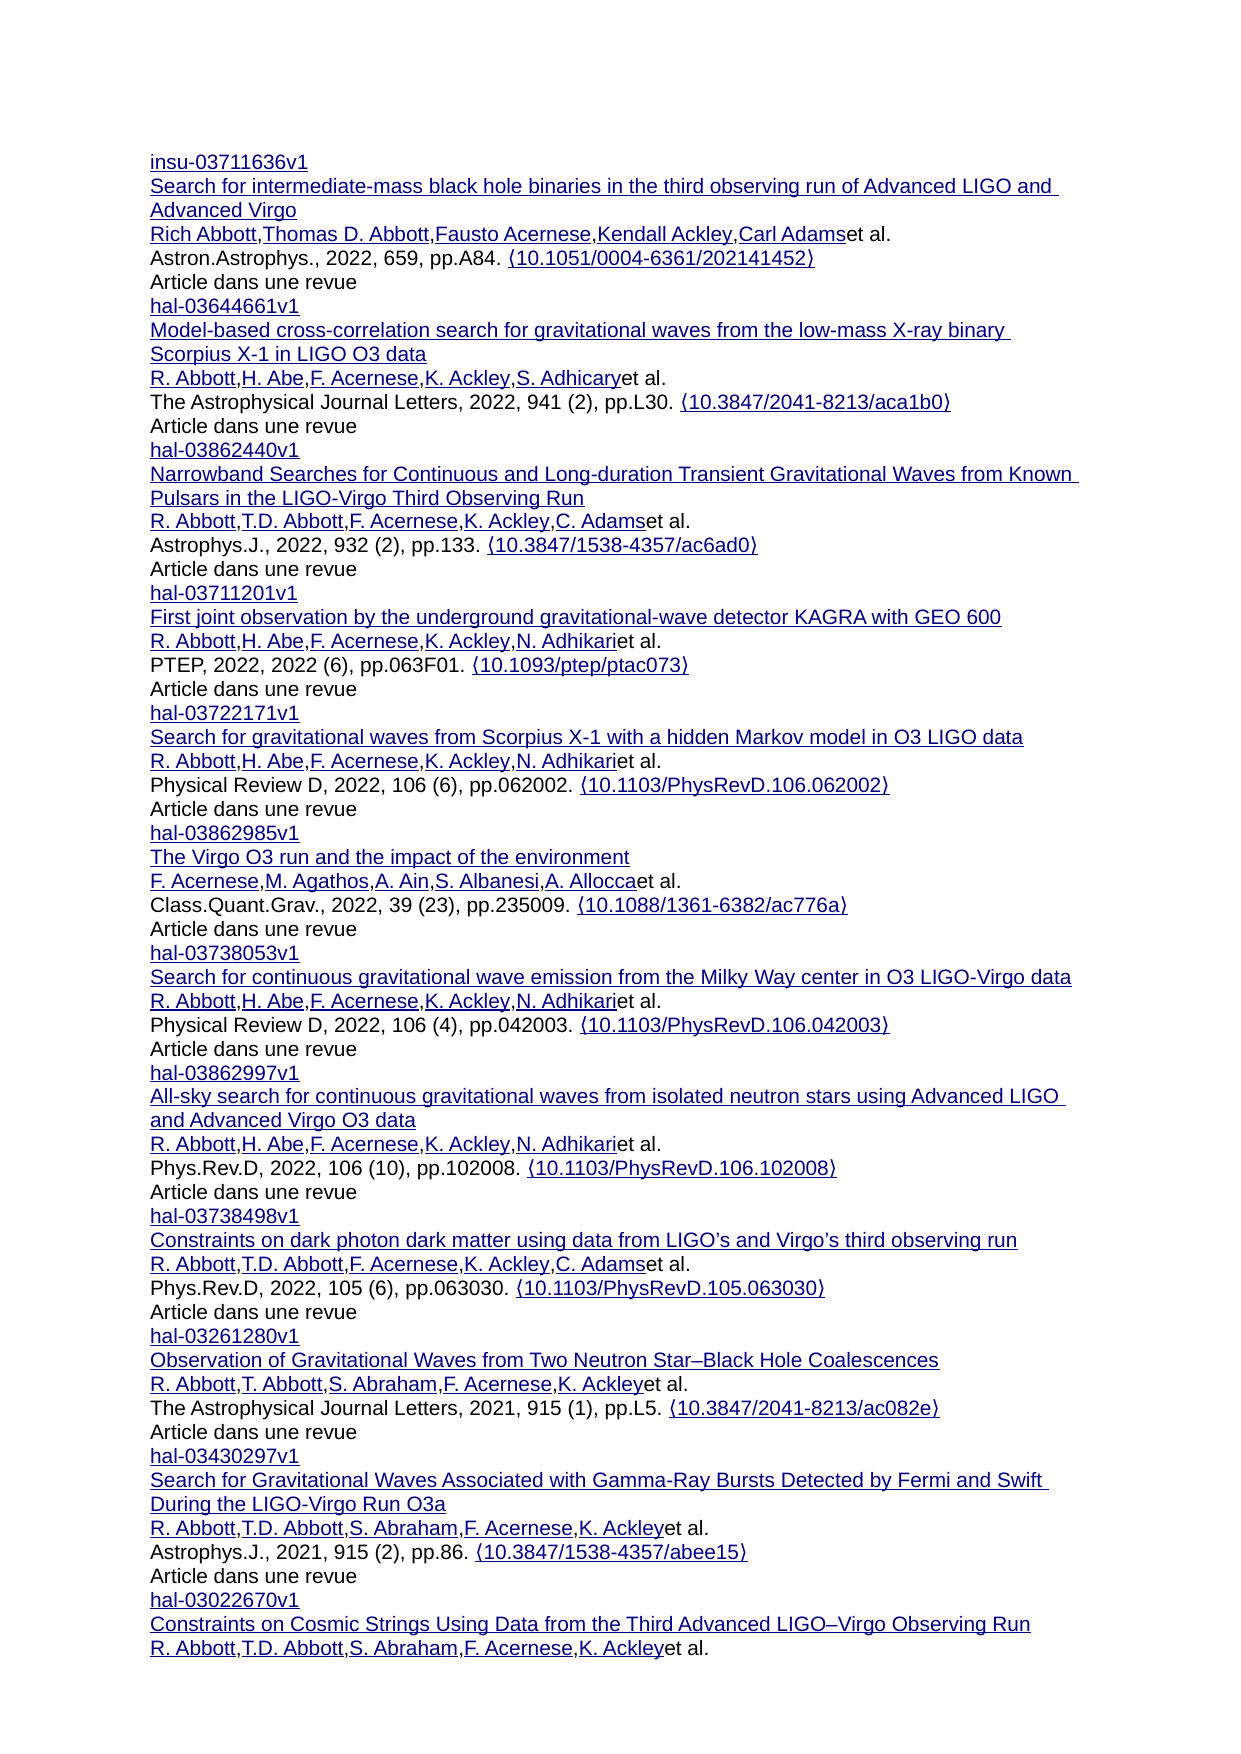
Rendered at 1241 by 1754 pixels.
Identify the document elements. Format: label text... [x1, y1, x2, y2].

table_cell Constraints on dark photon dark matter using data from LIGO’s and Virgo’s third observing run R. Abbott,T.D. Abbott,F. Acernese,K. Ackley,C. Adamset al. Phys.Rev.D, 2022, 105 (6), pp.063030. ⟨10.1103/PhysRevD.105.063030⟩ Article dans une revue hal-03261280v1 [150, 1228, 1090, 1348]
table_cell Search for continuous gravitational wave emission from the Milky Way center in O3 LIGO-Virgo data R. Abbott,H. Abe,F. Acernese,K. Ackley,N. Adhikariet al. Physical Review D, 2022, 106 (4), pp.042003. ⟨10.1103/PhysRevD.106.042003⟩ Article dans une revue hal-03862997v1 [150, 965, 1090, 1084]
table_cell First joint observation by the underground gravitational-wave detector KAGRA with GEO 600 R. Abbott,H. Abe,F. Acernese,K. Ackley,N. Adhikariet al. PTEP, 2022, 2022 (6), pp.063F01. ⟨10.1093/ptep/ptac073⟩ Article dans une revue hal-03722171v1 [150, 605, 1090, 725]
table_cell Search for Gravitational Waves Associated with Gamma-Ray Bursts Detected by Fermi and Swift During the LIGO-Virgo Run O3a R. Abbott,T.D. Abbott,S. Abraham,F. Acernese,K. Ackleyet al. Astrophys.J., 2021, 915 (2), pp.86. ⟨10.3847/1538-4357/abee15⟩ Article dans une revue hal-03022670v1 [150, 1468, 1090, 1611]
table_cell The Virgo O3 run and the impact of the environment F. Acernese,M. Agathos,A. Ain,S. Albanesi,A. Alloccaet al. Class.Quant.Grav., 2022, 39 (23), pp.235009. ⟨10.1088/1361-6382/ac776a⟩ Article dans une revue hal-03738053v1 [150, 845, 1090, 964]
table_cell Narrowband Searches for Continuous and Long-duration Transient Gravitational Waves from Known Pulsars in the LIGO-Virgo Third Observing Run R. Abbott,T.D. Abbott,F. Acernese,K. Ackley,C. Adamset al. Astrophys.J., 2022, 932 (2), pp.133. ⟨10.3847/1538-4357/ac6ad0⟩ Article dans une revue hal-03711201v1 [150, 461, 1090, 605]
table_cell Observation of Gravitational Waves from Two Neutron Star–Black Hole Coalescences R. Abbott,T. Abbott,S. Abraham,F. Acernese,K. Ackleyet al. The Astrophysical Journal Letters, 2021, 915 (1), pp.L5. ⟨10.3847/2041-8213/ac082e⟩ Article dans une revue hal-03430297v1 [150, 1348, 1090, 1468]
table_cell Search for gravitational waves from Scorpius X-1 with a hidden Markov model in O3 LIGO data R. Abbott,H. Abe,F. Acernese,K. Ackley,N. Adhikariet al. Physical Review D, 2022, 106 (6), pp.062002. ⟨10.1103/PhysRevD.106.062002⟩ Article dans une revue hal-03862985v1 [150, 725, 1090, 845]
table_cell Model-based cross-correlation search for gravitational waves from the low-mass X-ray binary Scorpius X-1 in LIGO O3 data R. Abbott,H. Abe,F. Acernese,K. Ackley,S. Adhicaryet al. The Astrophysical Journal Letters, 2022, 941 (2), pp.L30. ⟨10.3847/2041-8213/aca1b0⟩ Article dans une revue hal-03862440v1 [150, 318, 1090, 461]
table_cell insu-03711636v1 [150, 150, 1090, 174]
table_cell All-sky search for continuous gravitational waves from isolated neutron stars using Advanced LIGO and Advanced Virgo O3 data R. Abbott,H. Abe,F. Acernese,K. Ackley,N. Adhikariet al. Phys.Rev.D, 2022, 106 (10), pp.102008. ⟨10.1103/PhysRevD.106.102008⟩ Article dans une revue hal-03738498v1 [150, 1084, 1090, 1228]
table_cell Constraints on Cosmic Strings Using Data from the Third Advanced LIGO–Virgo Observing Run R. Abbott,T.D. Abbott,S. Abraham,F. Acernese,K. Ackleyet al. [150, 1611, 1090, 1659]
table_cell Search for intermediate-mass black hole binaries in the third observing run of Advanced LIGO and Advanced Virgo Rich Abbott,Thomas D. Abbott,Fausto Acernese,Kendall Ackley,Carl Adamset al. Astron.Astrophys., 2022, 659, pp.A84. ⟨10.1051/0004-6361/202141452⟩ Article dans une revue hal-03644661v1 [150, 174, 1090, 318]
